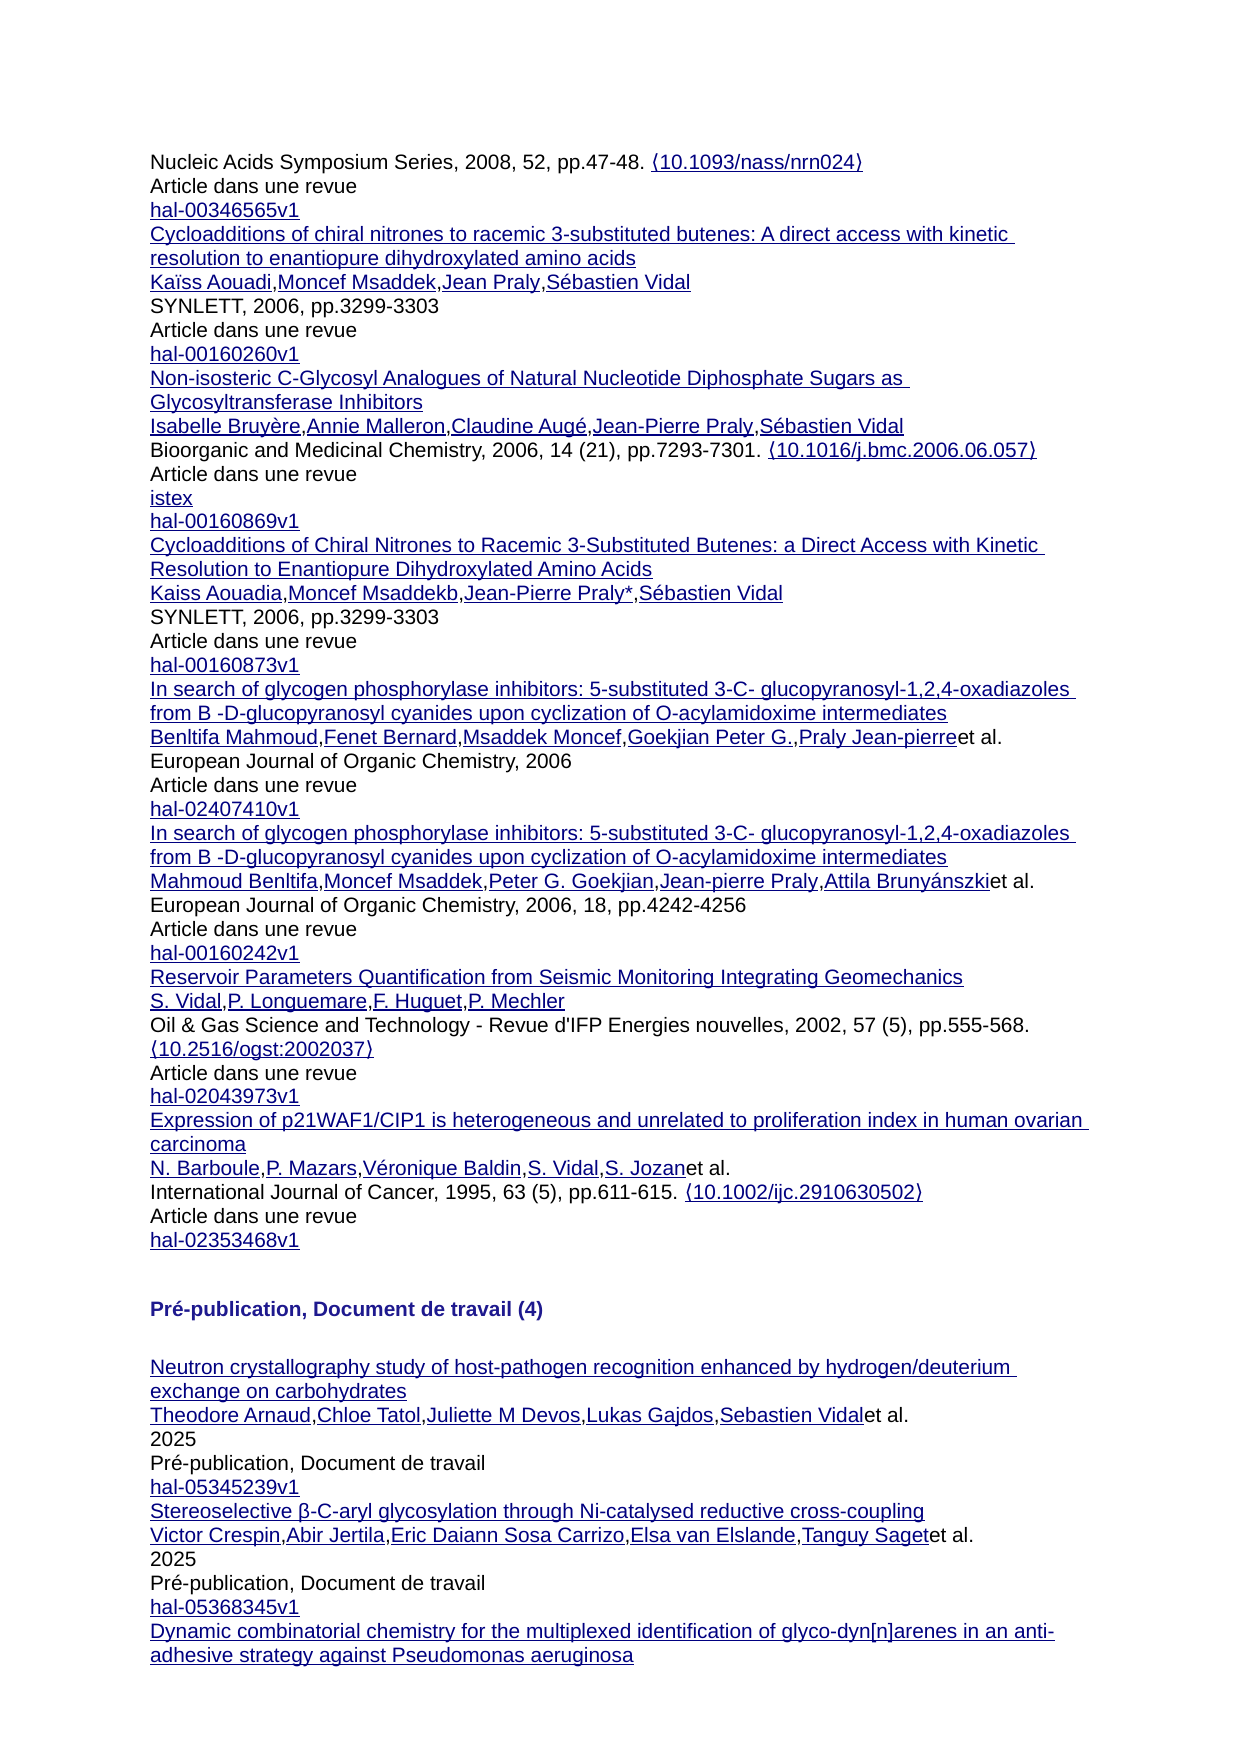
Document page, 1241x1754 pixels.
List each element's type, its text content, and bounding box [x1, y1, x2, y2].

table_cell Cycloadditions of chiral nitrones to racemic 3-substituted butenes: A direct access with kinetic resolution to enantiopure dihydroxylated amino acids Kaïss Aouadi,Moncef Msaddek,Jean Praly,Sébastien Vidal SYNLETT, 2006, pp.3299-3303 Article dans une revue hal-00160260v1 [150, 222, 1090, 366]
table_cell Reservoir Parameters Quantification from Seismic Monitoring Integrating Geomechanics S. Vidal,P. Longuemare,F. Huguet,P. Mechler Oil & Gas Science and Technology - Revue d'IFP Energies nouvelles, 2002, 57 (5), pp.555-568. ⟨10.2516/ogst:2002037⟩ Article dans une revue hal-02043973v1 [150, 965, 1090, 1108]
table_cell Stereoselective β-C-aryl glycosylation through Ni-catalysed reductive cross-coupling Victor Crespin,Abir Jertila,Eric Daiann Sosa Carrizo,Elsa van Elslande,Tanguy Sagetet al. 2025 Pré-publication, Document de travail hal-05368345v1 [150, 1499, 1090, 1619]
table_cell In search of glycogen phosphorylase inhibitors: 5-substituted 3-C- glucopyranosyl-1,2,4-oxadiazoles from Β -D-glucopyranosyl cyanides upon cyclization of O-acylamidoxime intermediates Benltifa Mahmoud,Fenet Bernard,Msaddek Moncef,Goekjian Peter G.,Praly Jean‐pierreet al. European Journal of Organic Chemistry, 2006 Article dans une revue hal-02407410v1 [150, 677, 1090, 821]
table_cell Dynamic combinatorial chemistry for the multiplexed identification of glyco-dyn[n]arenes in an anti-adhesive strategy against Pseudomonas aeruginosa [150, 1619, 1090, 1667]
table_cell Nucleic Acids Symposium Series, 2008, 52, pp.47-48. ⟨10.1093/nass/nrn024⟩ Article dans une revue hal-00346565v1 [150, 150, 1090, 222]
subtitle Pré-publication, Document de travail (4) [150, 1297, 1090, 1321]
table_cell Expression of p21WAF1/CIP1 is heterogeneous and unrelated to proliferation index in human ovarian carcinoma N. Barboule,P. Mazars,Véronique Baldin,S. Vidal,S. Jozanet al. International Journal of Cancer, 1995, 63 (5), pp.611-615. ⟨10.1002/ijc.2910630502⟩ Article dans une revue hal-02353468v1 [150, 1108, 1090, 1252]
table_cell Non-isosteric C-Glycosyl Analogues of Natural Nucleotide Diphosphate Sugars as Glycosyltransferase Inhibitors Isabelle Bruyère,Annie Malleron,Claudine Augé,Jean-Pierre Praly,Sébastien Vidal Bioorganic and Medicinal Chemistry, 2006, 14 (21), pp.7293-7301. ⟨10.1016/j.bmc.2006.06.057⟩ Article dans une revue istex hal-00160869v1 [150, 366, 1090, 533]
table_cell Cycloadditions of Chiral Nitrones to Racemic 3-Substituted Butenes: a Direct Access with Kinetic Resolution to Enantiopure Dihydroxylated Amino Acids Kaiss Aouadia,Moncef Msaddekb,Jean-Pierre Praly*,Sébastien Vidal SYNLETT, 2006, pp.3299-3303 Article dans une revue hal-00160873v1 [150, 533, 1090, 677]
table_header Neutron crystallography study of host-pathogen recognition enhanced by hydrogen/deuterium exchange on carbohydrates Theodore Arnaud,Chloe Tatol,Juliette M Devos,Lukas Gajdos,Sebastien Vidalet al. 2025 Pré-publication, Document de travail hal-05345239v1 [150, 1355, 1090, 1499]
table_cell In search of glycogen phosphorylase inhibitors: 5-substituted 3-C- glucopyranosyl-1,2,4-oxadiazoles from Β -D-glucopyranosyl cyanides upon cyclization of O-acylamidoxime intermediates Mahmoud Benltifa,Moncef Msaddek,Peter G. Goekjian,Jean‐pierre Praly,Attila Brunyánszkiet al. European Journal of Organic Chemistry, 2006, 18, pp.4242-4256 Article dans une revue hal-00160242v1 [150, 821, 1090, 964]
